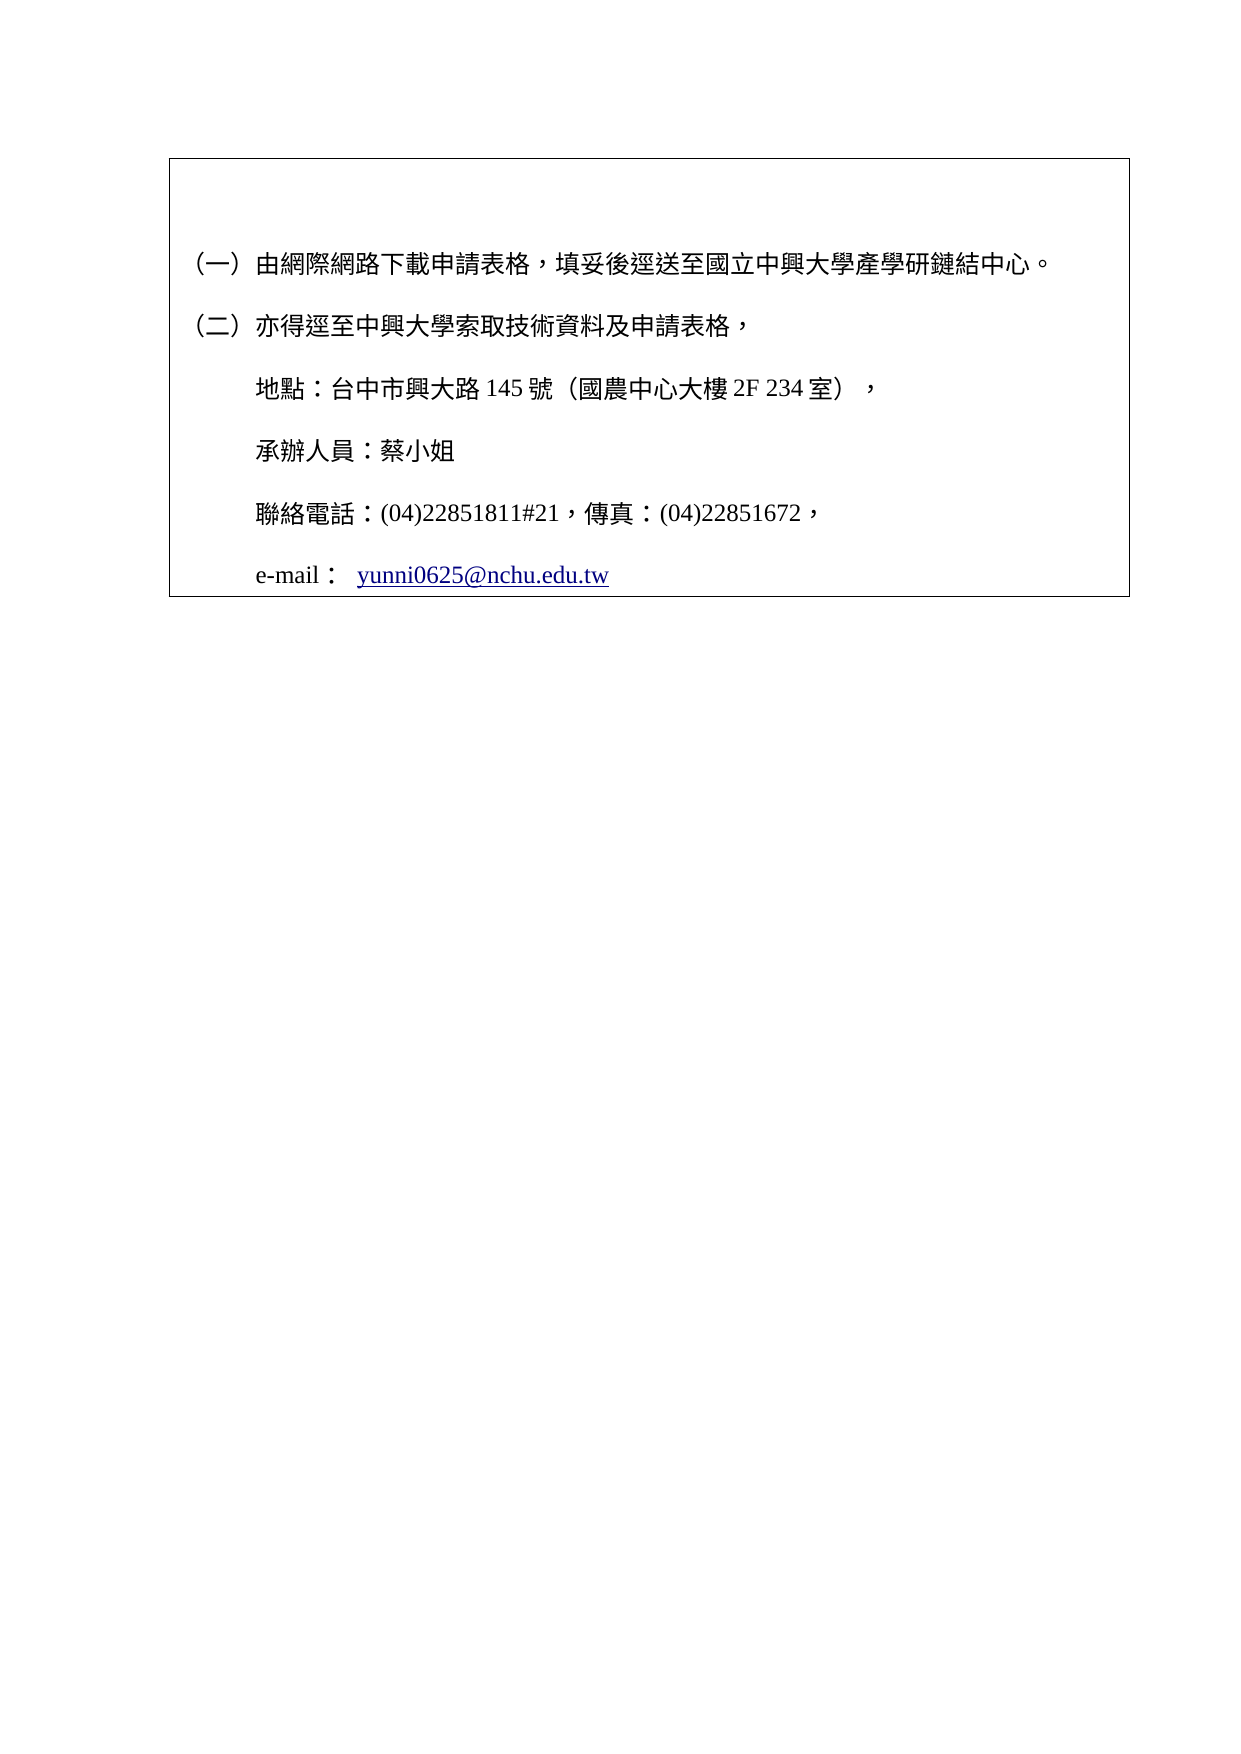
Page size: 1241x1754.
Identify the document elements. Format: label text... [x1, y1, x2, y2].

table_cell （一）由網際網路下載申請表格，填妥後逕送至國立中興大學產學研鏈結中心。 （二）亦得逕至中興大學索取技術資料及申請表格， 地點：台中市興大路145號（國農中心大樓2F 234室）， 承辦人員：蔡小姐 聯絡電話：(04)22851811#21，傳真：(04)22851672， e-mail： yunni0625@nchu.edu.tw [170, 159, 1129, 596]
